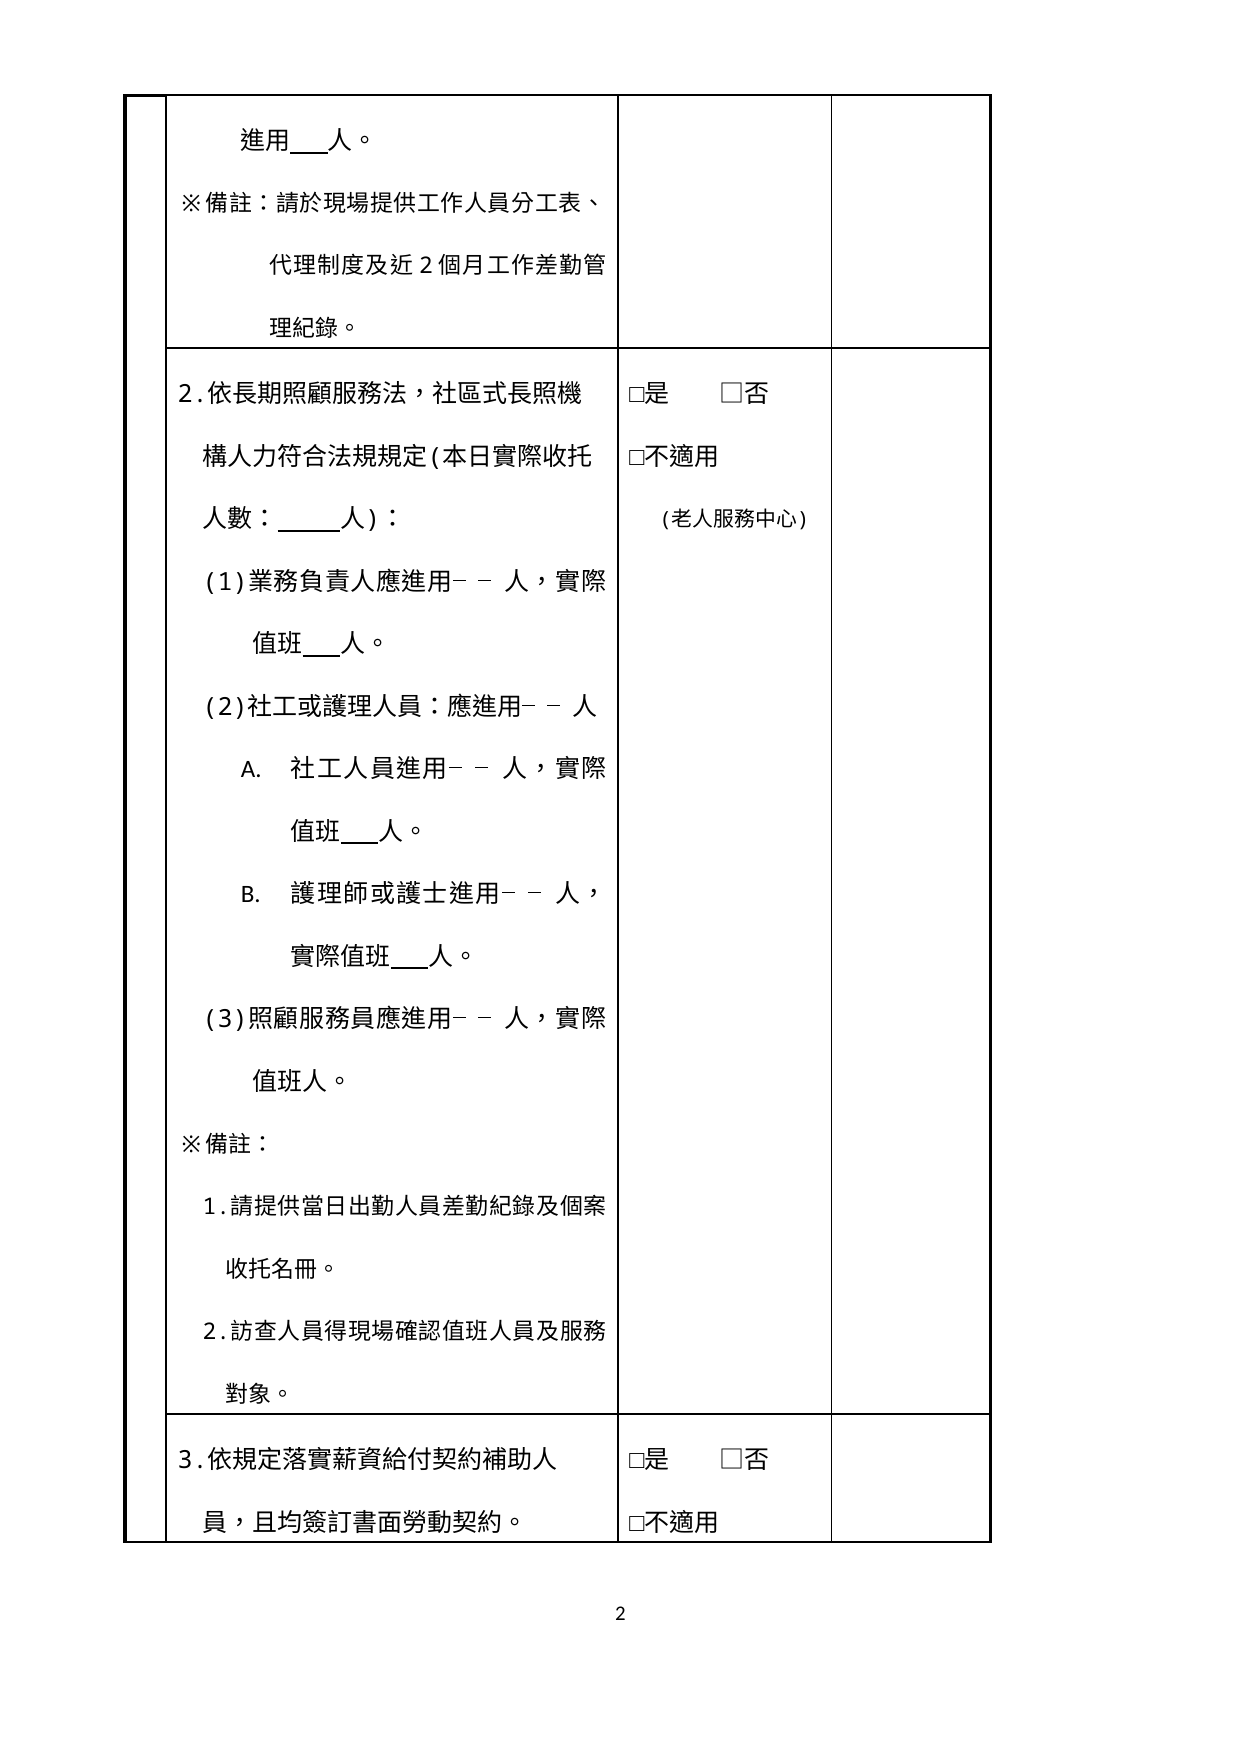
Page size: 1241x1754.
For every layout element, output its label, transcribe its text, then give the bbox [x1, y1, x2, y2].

table_cell [619, 96, 831, 347]
table_cell □是 □否 □不適用 [619, 1415, 831, 1541]
table_cell [832, 349, 989, 1413]
table_header [127, 97, 165, 1541]
table_cell 2.依長期照顧服務法，社區式長照機構人力符合法規規定(本日實際收托人數： 人)： (1)業務負責人應進用╴╴人，實際值班 人。 (2)社工或護理人員：應進用╴╴人 社工人員進用╴╴人，實際值班 人。 護理師或護士進用╴╴人，實際值班 人。 (3)照顧服務員應進用╴╴人，實際值班人。 ※備註： 1.請提供當日出勤人員差勤紀錄及個案收托名冊。 2.訪查人員得現場確認值班人員及服務對象。 [167, 349, 617, 1413]
table_cell □是 □否 □不適用 (老人服務中心) [619, 349, 831, 1413]
table_cell 進用 人。 ※備註：請於現場提供工作人員分工表、代理制度及近2個月工作差勤管理紀錄。 [167, 96, 617, 347]
table_cell [832, 96, 989, 347]
table_cell [832, 1415, 989, 1541]
table_cell 3.依規定落實薪資給付契約補助人員，且均簽訂書面勞動契約。 [167, 1415, 617, 1541]
